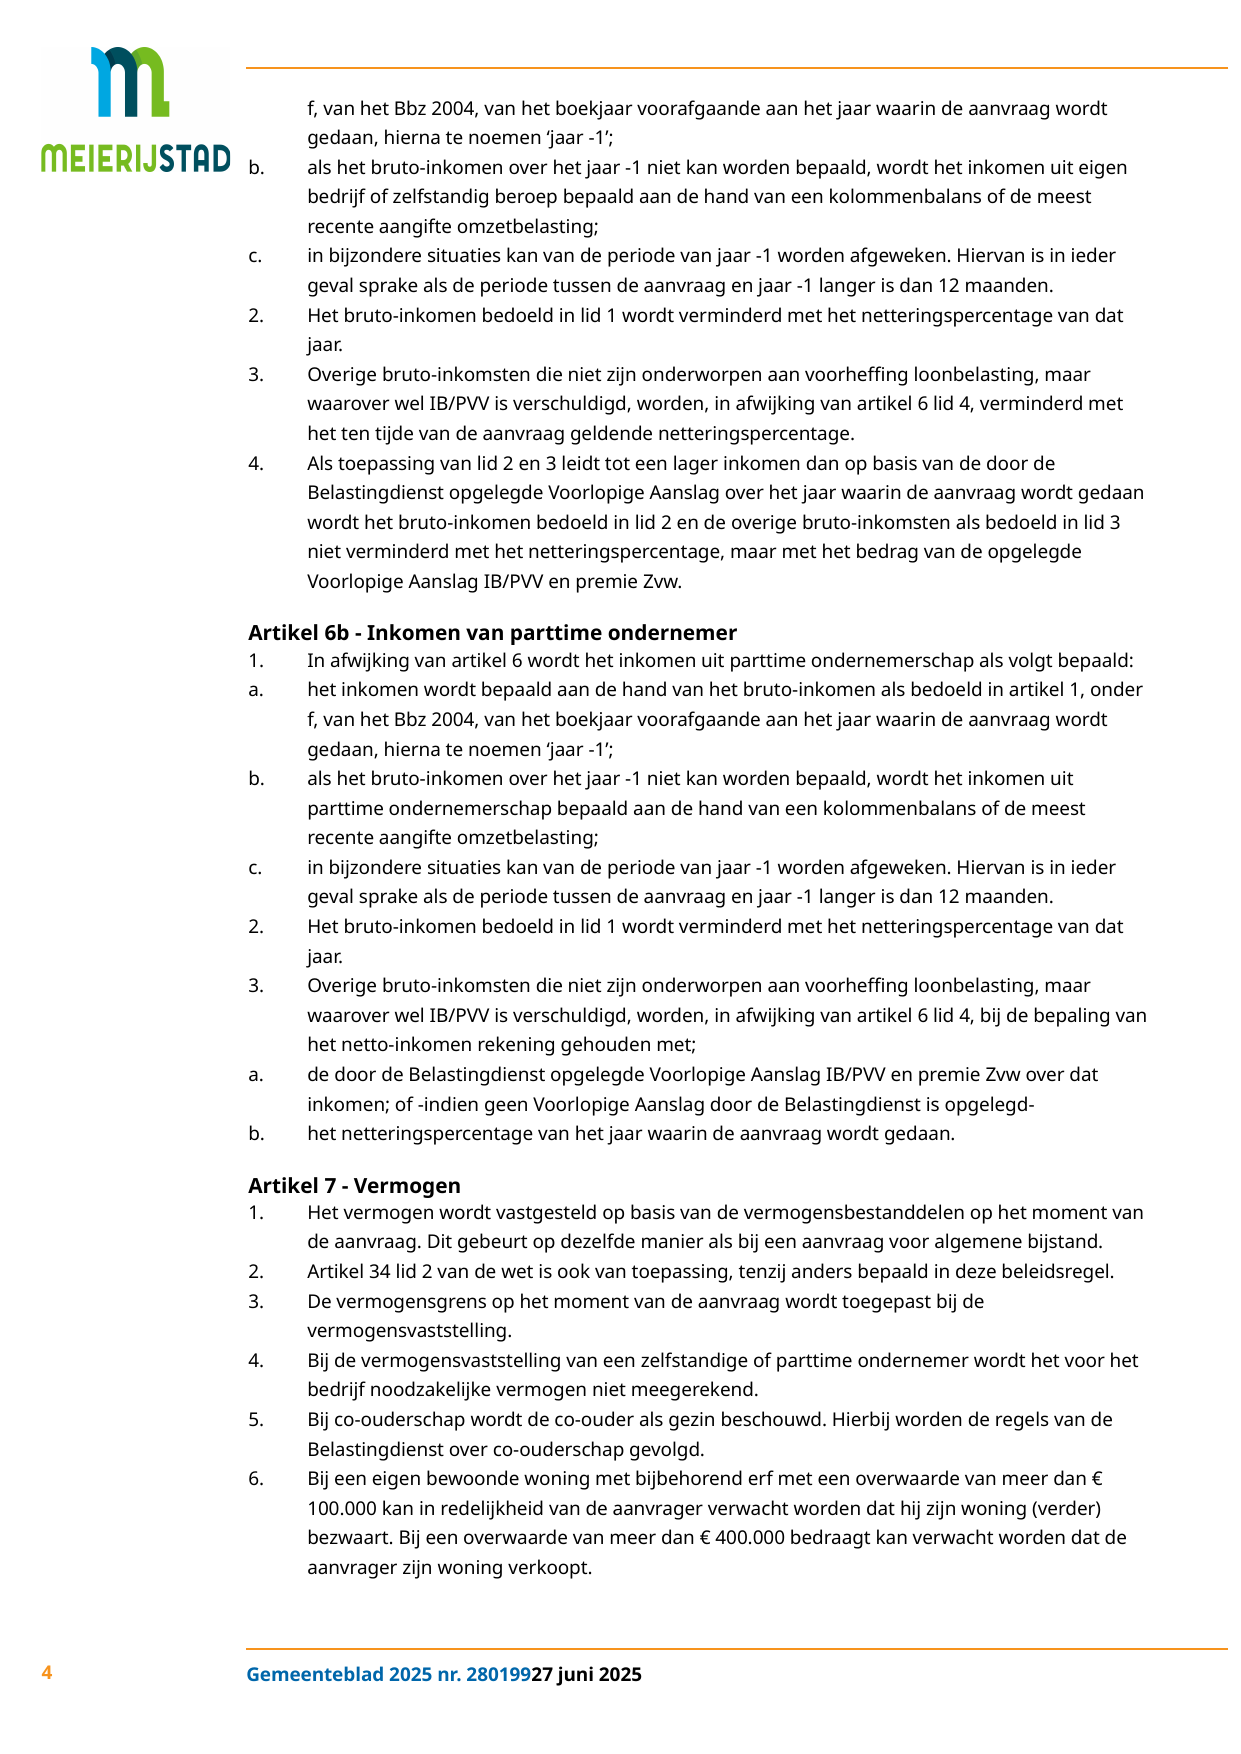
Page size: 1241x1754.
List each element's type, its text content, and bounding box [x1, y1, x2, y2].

list het netteringspercentage van het jaar waarin de aanvraag wordt gedaan. [248, 1120, 1152, 1146]
list het inkomen wordt bepaald aan de hand van het bruto-inkomen als bedoeld in artikel 1, onder f, van het Bbz 2004, van het boekjaar voorafgaande aan het jaar waarin de aanvraag wordt gedaan, hierna te noemen ‘jaar -1’; [248, 677, 1152, 761]
list de door de Belastingdienst opgelegde Voorlopige Aanslag IB/PVV en premie Zvw over dat inkomen; of -indien geen Voorlopige Aanslag door de Belastingdienst is opgelegd- [248, 1061, 1152, 1116]
list in bijzondere situaties kan van de periode van jaar -1 worden afgeweken. Hiervan is in ieder geval sprake als de periode tussen de aanvraag en jaar -1 langer is dan 12 maanden. [248, 854, 1152, 909]
list Overige bruto-inkomsten die niet zijn onderworpen aan voorheffing loonbelasting, maar waarover wel IB/PVV is verschuldigd, worden, in afwijking van artikel 6 lid 4, verminderd met het ten tijde van de aanvraag geldende netteringspercentage. [248, 361, 1152, 446]
list Het vermogen wordt vastgesteld op basis van de vermogensbestanddelen op het moment van de aanvraag. Dit gebeurt op dezelfde manier als bij een aanvraag voor algemene bijstand. [248, 1199, 1152, 1254]
list Bij co-ouderschap wordt de co-ouder als gezin beschouwd. Hierbij worden de regels van de Belastingdienst over co-ouderschap gevolgd. [248, 1406, 1152, 1462]
text Artikel 6b - Inkomen van parttime ondernemer [248, 618, 1152, 647]
list f, van het Bbz 2004, van het boekjaar voorafgaande aan het jaar waarin de aanvraag wordt gedaan, hierna te noemen ‘jaar -1’; [248, 95, 1152, 150]
list Het bruto-inkomen bedoeld in lid 1 wordt verminderd met het netteringspercentage van dat jaar. [248, 302, 1152, 357]
list Overige bruto-inkomsten die niet zijn onderworpen aan voorheffing loonbelasting, maar waarover wel IB/PVV is verschuldigd, worden, in afwijking van artikel 6 lid 4, bij de bepaling van het netto-inkomen rekening gehouden met; [248, 972, 1152, 1057]
list In afwijking van artikel 6 wordt het inkomen uit parttime ondernemerschap als volgt bepaald: [248, 647, 1152, 673]
list Bij een eigen bewoonde woning met bijbehorend erf met een overwaarde van meer dan € 100.000 kan in redelijkheid van de aanvrager verwacht worden dat hij zijn woning (verder) bezwaart. Bij een overwaarde van meer dan € 400.000 bedraagt kan verwacht worden dat de aanvrager zijn woning verkoopt. [248, 1465, 1152, 1580]
list in bijzondere situaties kan van de periode van jaar -1 worden afgeweken. Hiervan is in ieder geval sprake als de periode tussen de aanvraag en jaar -1 langer is dan 12 maanden. [248, 243, 1152, 298]
list Artikel 34 lid 2 van de wet is ook van toepassing, tenzij anders bepaald in deze beleidsregel. [248, 1258, 1152, 1284]
list De vermogensgrens op het moment van de aanvraag wordt toegepast bij de vermogensvaststelling. [248, 1288, 1152, 1343]
list Als toepassing van lid 2 en 3 leidt tot een lager inkomen dan op basis van de door de Belastingdienst opgelegde Voorlopige Aanslag over het jaar waarin de aanvraag wordt gedaan wordt het bruto-inkomen bedoeld in lid 2 en de overige bruto-inkomsten als bedoeld in lid 3 niet verminderd met het netteringspercentage, maar met het bedrag van de opgelegde Voorlopige Aanslag IB/PVV en premie Zvw. [248, 450, 1152, 594]
list als het bruto-inkomen over het jaar -1 niet kan worden bepaald, wordt het inkomen uit eigen bedrijf of zelfstandig beroep bepaald aan de hand van een kolommenbalans of de meest recente aangifte omzetbelasting; [248, 154, 1152, 239]
picture [41, 47, 231, 172]
list Het bruto-inkomen bedoeld in lid 1 wordt verminderd met het netteringspercentage van dat jaar. [248, 913, 1152, 968]
list als het bruto-inkomen over het jaar -1 niet kan worden bepaald, wordt het inkomen uit parttime ondernemerschap bepaald aan de hand van een kolommenbalans of de meest recente aangifte omzetbelasting; [248, 765, 1152, 850]
list Bij de vermogensvaststelling van een zelfstandige of parttime ondernemer wordt het voor het bedrijf noodzakelijke vermogen niet meegerekend. [248, 1347, 1152, 1402]
text Artikel 7 - Vermogen [248, 1171, 1152, 1199]
